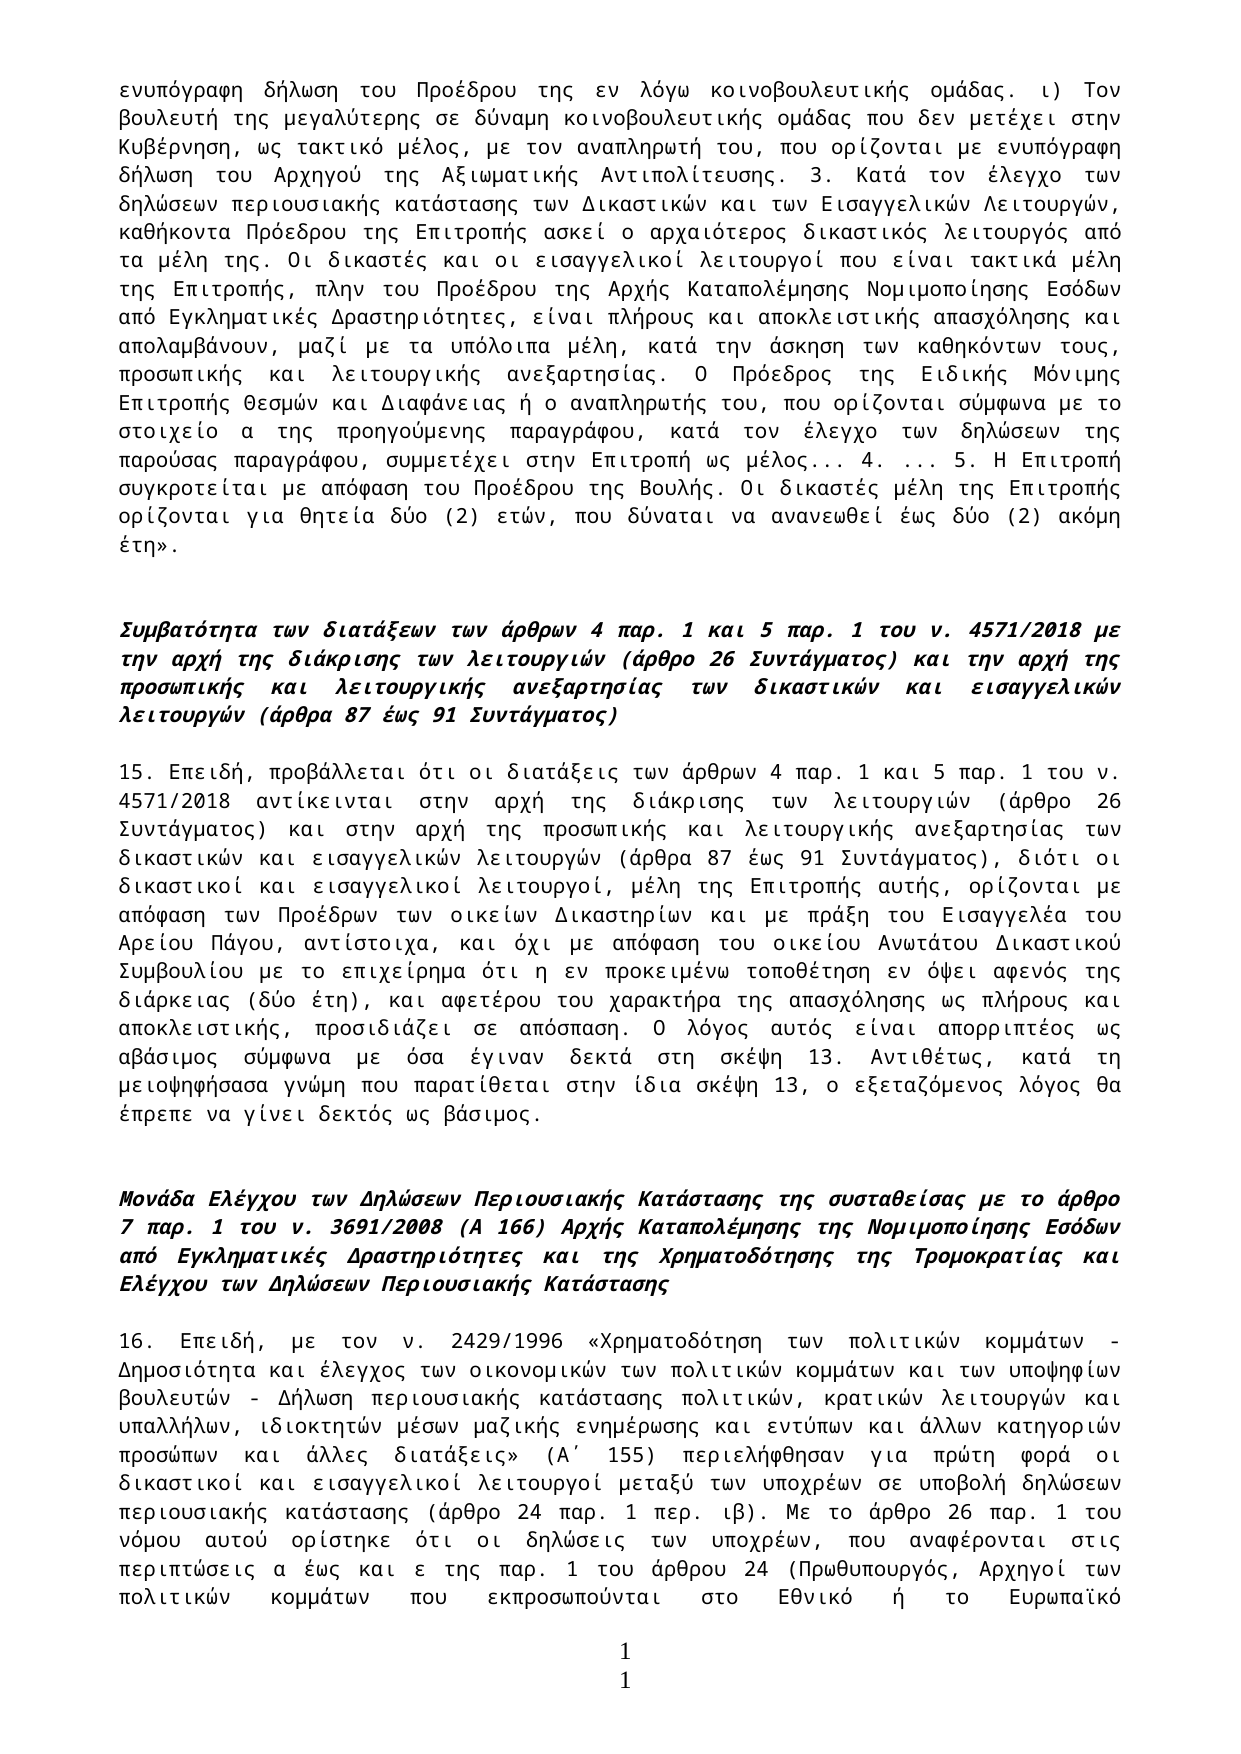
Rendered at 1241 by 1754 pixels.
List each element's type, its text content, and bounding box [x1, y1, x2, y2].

text 16. Επειδή, με τον ν. 2429/1996 «Χρηματοδότηση των πολιτικών κομμάτων - Δημοσιότητα και έλεγχος των οικονομικών των πολιτικών κομμάτων και των υποψηφίων βουλευτών - Δήλωση περιουσιακής κατάστασης πολιτικών, κρατικών λειτουργών και υπαλλήλων, ιδιοκτητών μέσων μαζικής ενημέρωσης και εντύπων και άλλων κατηγοριών προσώπων και άλλες διατάξεις» (Α΄ 155) περιελήφθησαν για πρώτη φορά οι δικαστικοί και εισαγγελικοί λειτουργοί μεταξύ των υποχρέων σε υποβολή δηλώσεων περιουσιακής κατάστασης (άρθρο 24 παρ. 1 περ. ιβ). Με το άρθρο 26 παρ. 1 του νόμου αυτού ορίστηκε ότι οι δηλώσεις των υποχρέων, που αναφέρονται στις περιπτώσεις α έως και ε της παρ. 1 του άρθρου 24 (Πρωθυπουργός, Αρχηγοί των πολιτικών κομμάτων που εκπροσωπούνται στο Εθνικό ή το Ευρωπαϊκό [118, 1326, 1122, 1611]
text ενυπόγραφη δήλωση του Προέδρου της εν λόγω κοινοβουλευτικής ομάδας. ι) Τον βουλευτή της μεγαλύτερης σε δύναμη κοινοβουλευτικής ομάδας που δεν μετέχει στην Κυβέρνηση, ως τακτικό μέλος, με τον αναπληρωτή του, που ορίζονται με ενυπόγραφη δήλωση του Αρχηγού της Αξιωματικής Αντιπολίτευσης. 3. Κατά τον έλεγχο των δηλώσεων περιουσιακής κατάστασης των Δικαστικών και των Εισαγγελικών Λειτουργών, καθήκοντα Πρόεδρου της Επιτροπής ασκεί ο αρχαιότερος δικαστικός λειτουργός από τα μέλη της. Οι δικαστές και οι εισαγγελικοί λειτουργοί που είναι τακτικά μέλη της Επιτροπής, πλην του Προέδρου της Αρχής Καταπολέμησης Νομιμοποίησης Εσόδων από Εγκληματικές Δραστηριότητες, είναι πλήρους και αποκλειστικής απασχόλησης και απολαμβάνουν, μαζί με τα υπόλοιπα μέλη, κατά την άσκηση των καθηκόντων τους, προσωπικής και λειτουργικής ανεξαρτησίας. Ο Πρόεδρος της Ειδικής Μόνιμης Επιτροπής Θεσμών και Διαφάνειας ή ο αναπληρωτής του, που ορίζονται σύμφωνα με το στοιχείο α της προηγούμενης παραγράφου, κατά τον έλεγχο των δηλώσεων της παρούσας παραγράφου, συμμετέχει στην Επιτροπή ως μέλος... 4. ... 5. Η Επιτροπή συγκροτείται με απόφαση του Προέδρου της Βουλής. Οι δικαστές μέλη της Επιτροπής ορίζονται για θητεία δύο (2) ετών, που δύναται να ανανεωθεί έως δύο (2) ακόμη έτη». [118, 75, 1122, 558]
text Συμβατότητα των διατάξεων των άρθρων 4 παρ. 1 και 5 παρ. 1 του ν. 4571/2018 με την αρχή της διάκρισης των λειτουργιών (άρθρο 26 Συντάγματος) και την αρχή της προσωπικής και λειτουργικής ανεξαρτησίας των δικαστικών και εισαγγελικών λειτουργών (άρθρα 87 έως 91 Συντάγματος) [118, 615, 1122, 729]
text Μονάδα Ελέγχου των Δηλώσεων Περιουσιακής Κατάστασης της συσταθείσας με το άρθρο 7 παρ. 1 του ν. 3691/2008 (Α 166) Αρχής Καταπολέμησης της Νομιμοποίησης Εσόδων από Εγκληματικές Δραστηριότητες και της Χρηματοδότησης της Τρομοκρατίας και Ελέγχου των Δηλώσεων Περιουσιακής Κατάστασης [118, 1184, 1122, 1298]
text 15. Επειδή, προβάλλεται ότι οι διατάξεις των άρθρων 4 παρ. 1 και 5 παρ. 1 του ν. 4571/2018 αντίκεινται στην αρχή της διάκρισης των λειτουργιών (άρθρο 26 Συντάγματος) και στην αρχή της προσωπικής και λειτουργικής ανεξαρτησίας των δικαστικών και εισαγγελικών λειτουργών (άρθρα 87 έως 91 Συντάγματος), διότι οι δικαστικοί και εισαγγελικοί λειτουργοί, μέλη της Επιτροπής αυτής, ορίζονται με απόφαση των Προέδρων των οικείων Δικαστηρίων και με πράξη του Εισαγγελέα του Αρείου Πάγου, αντίστοιχα, και όχι με απόφαση του οικείου Ανωτάτου Δικαστικού Συμβουλίου με το επιχείρημα ότι η εν προκειμένω τοποθέτηση εν όψει αφενός της διάρκειας (δύο έτη), και αφετέρου του χαρακτήρα της απασχόλησης ως πλήρους και αποκλειστικής, προσιδιάζει σε απόσπαση. Ο λόγος αυτός είναι απορριπτέος ως αβάσιμος σύμφωνα με όσα έγιναν δεκτά στη σκέψη 13. Αντιθέτως, κατά τη μειοψηφήσασα γνώμη που παρατίθεται στην ίδια σκέψη 13, ο εξεταζόμενος λόγος θα έπρεπε να γίνει δεκτός ως βάσιμος. [118, 757, 1122, 1127]
